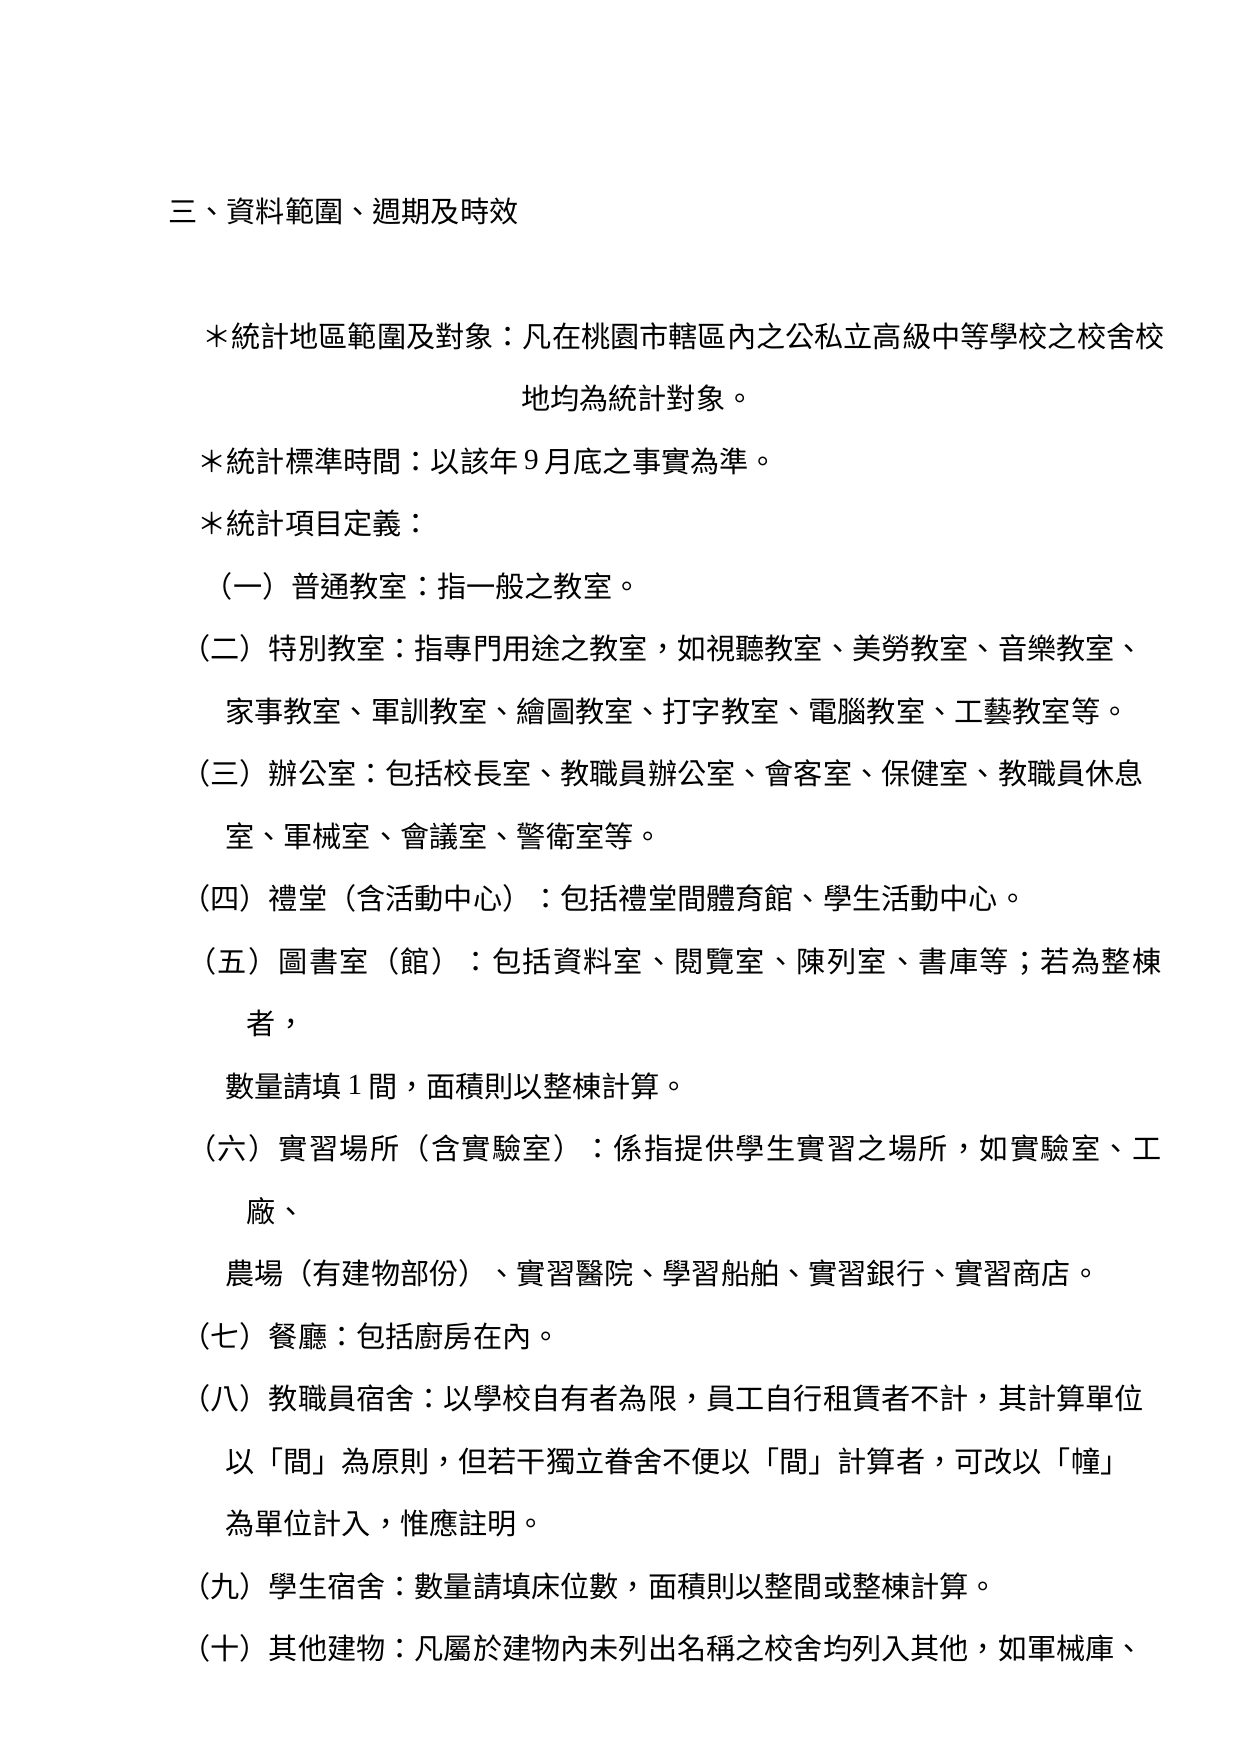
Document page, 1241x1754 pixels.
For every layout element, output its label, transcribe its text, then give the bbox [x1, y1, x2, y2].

table_header 三、資料範圍、週期及時效 ＊統計地區範圍及對象：凡在桃園市轄區內之公私立高級中等學校之校舍校地均為統計對象。 ＊統計標準時間：以該年9月底之事實為準。 ＊統計項目定義： （一）普通教室：指一般之教室。 （二）特別教室：指專門用途之教室，如視聽教室、美勞教室、音樂教室、 家事教室、軍訓教室、繪圖教室、打字教室、電腦教室、工藝教室等。 （三）辦公室：包括校長室、教職員辦公室、會客室、保健室、教職員休息 室、軍械室、會議室、警衛室等。 （四）禮堂（含活動中心）：包括禮堂間體育館、學生活動中心。 （五）圖書室（館）：包括資料室、閱覽室、陳列室、書庫等；若為整棟者， 數量請填1間，面積則以整棟計算。 （六）實習場所（含實驗室）：係指提供學生實習之場所，如實驗室、工廠、 農場（有建物部份）、實習醫院、學習船舶、實習銀行、實習商店。 （七）餐廳：包括廚房在內。 （八）教職員宿舍：以學校自有者為限，員工自行租賃者不計，其計算單位 以「間」為原則，但若干獨立眷舍不便以「間」計算者，可改以「幢」 為單位計入，惟應註明。 （九）學生宿舍：數量請填床位數，面積則以整間或整棟計算。 （十）其他建物：凡屬於建物內未列出名稱之校舍均列入其他，如軍械庫、 [157, 105, 1193, 1668]
